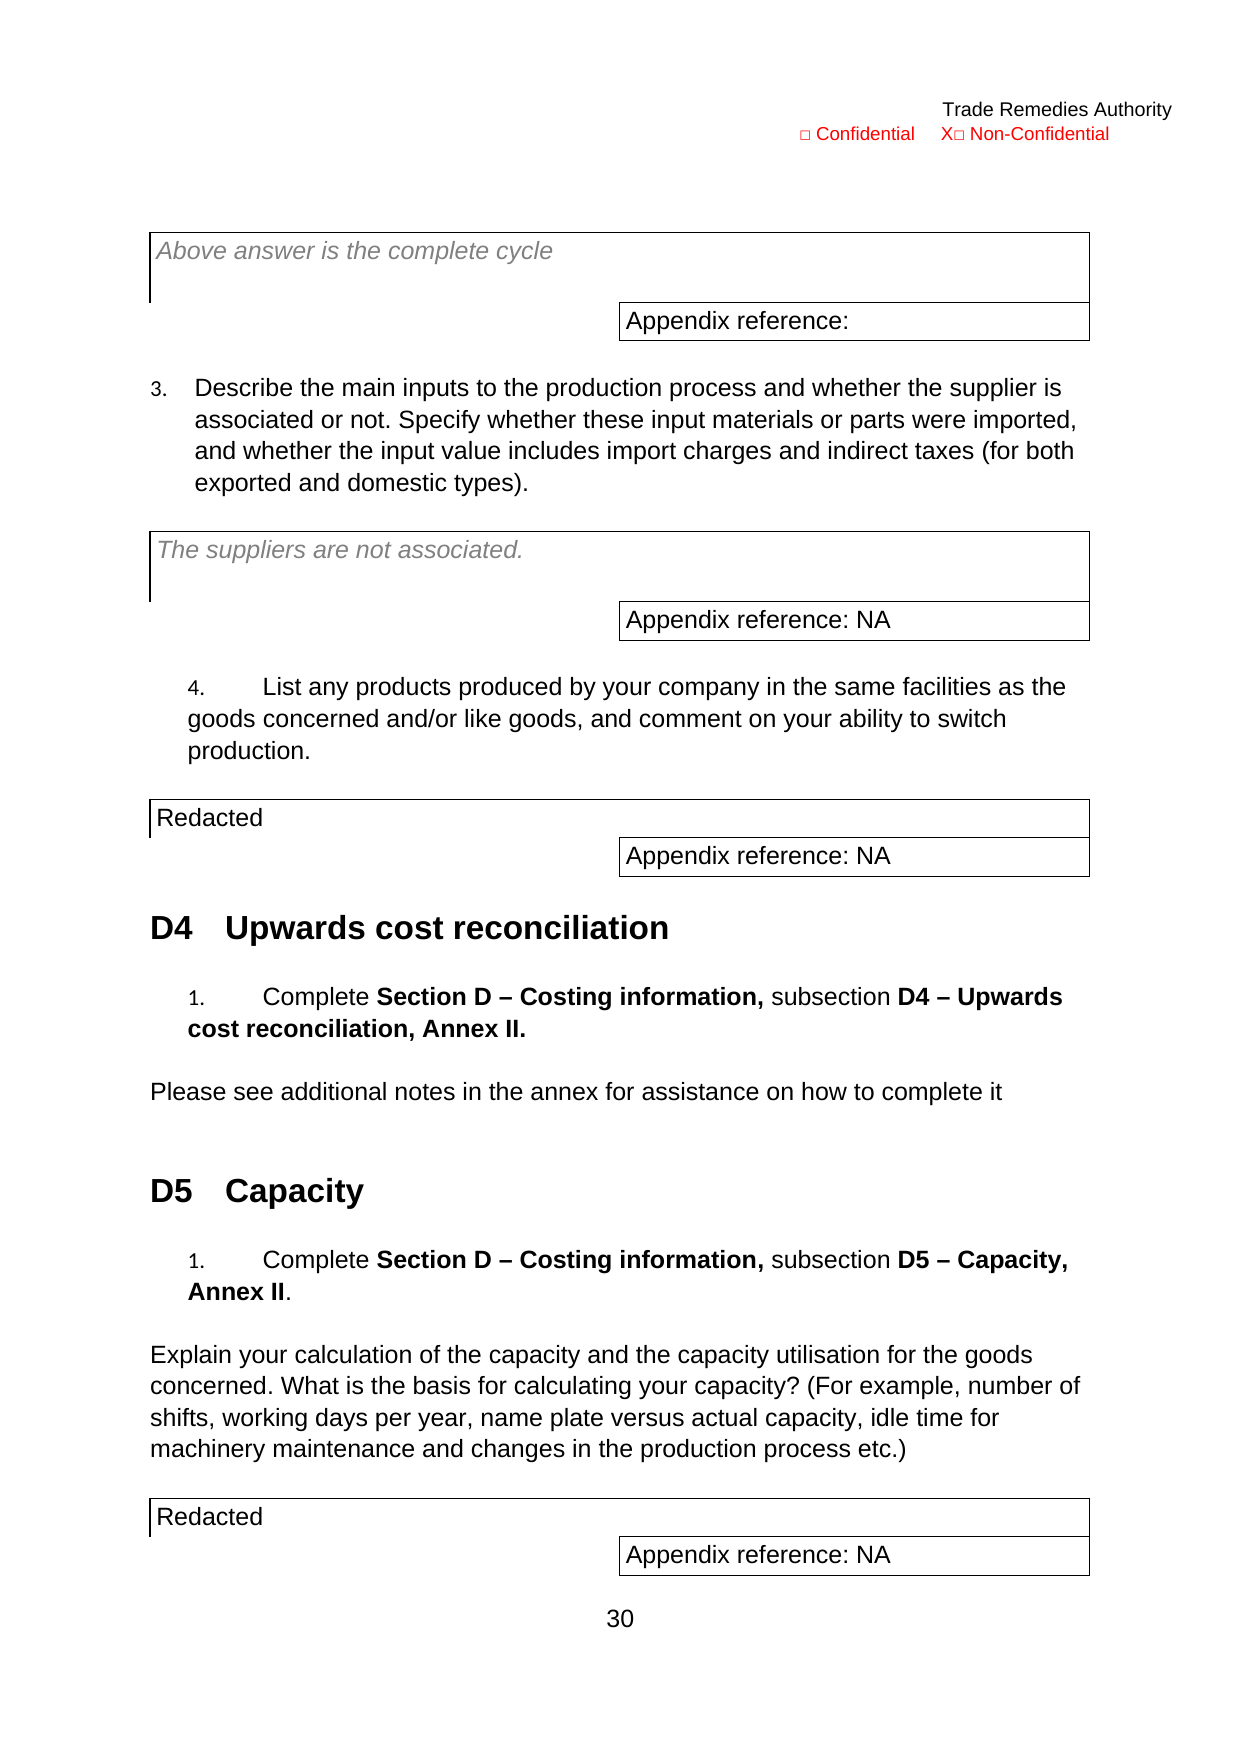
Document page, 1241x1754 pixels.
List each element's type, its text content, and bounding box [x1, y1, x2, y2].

table_header The suppliers are not associated. [151, 532, 1089, 601]
table_cell Appendix reference: NA [620, 1537, 1089, 1574]
table_header Redacted [151, 800, 1089, 837]
table_cell Appendix reference: NA [620, 838, 1089, 876]
table_cell [150, 303, 619, 340]
list Complete Section D – Costing information, subsection D4 – Upwards cost reconciliation, Annex II. [187, 982, 1090, 1043]
table_header Above answer is the complete cycle [151, 233, 1089, 302]
table_cell Appendix reference: [620, 303, 1089, 340]
text Please see additional notes in the annex for assistance on how to complete it [150, 1077, 1090, 1106]
list Describe the main inputs to the production process and whether the supplier is associated or not. Specify whether these input materials or parts were imported, and whether the input value includes import charges and indirect taxes (for both exported and domestic types). [150, 373, 1090, 497]
list List any products produced by your company in the same facilities as the goods concerned and/or like goods, and comment on your ability to switch production. [187, 672, 1090, 764]
subtitle D5 Capacity [150, 1171, 1090, 1209]
text Explain your calculation of the capacity and the capacity utilisation for the goods concerned. What is the basis for calculating your capacity? (For example, number of shifts, working days per year, name plate versus actual capacity, idle time for machinery maintenance and changes in the production process etc.) [150, 1340, 1090, 1463]
list Complete Section D – Costing information, subsection D5 – Capacity, Annex II. [187, 1245, 1090, 1305]
subtitle D4 Upwards cost reconciliation [150, 908, 1090, 947]
table_cell [150, 1537, 619, 1574]
table_cell [150, 602, 619, 639]
table_cell [150, 838, 619, 876]
table_cell Appendix reference: NA [620, 602, 1089, 639]
table_header Redacted [151, 1499, 1089, 1536]
